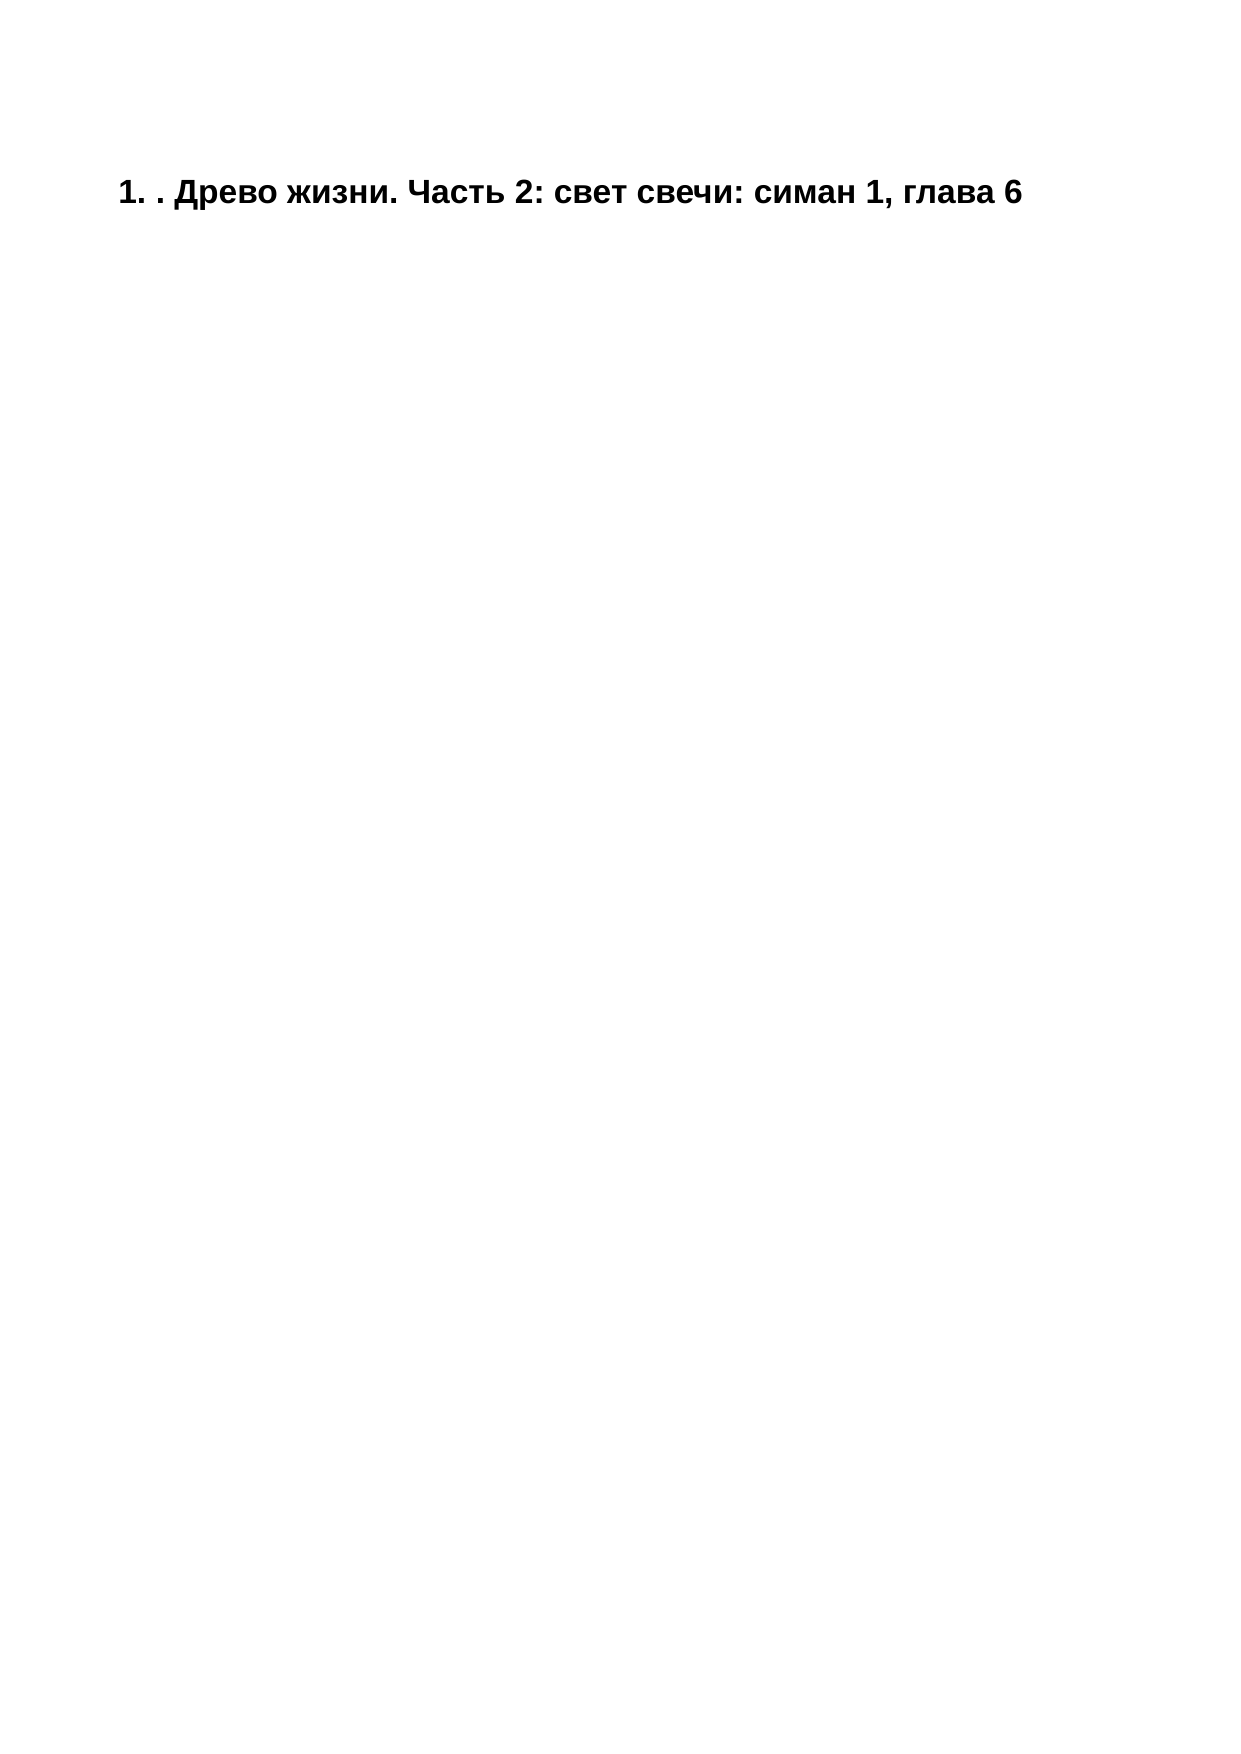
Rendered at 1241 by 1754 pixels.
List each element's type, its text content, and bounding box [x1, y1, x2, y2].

subtitle . Древо жизни. Часть 2: свет свечи: симан 1, глава 6 [118, 147, 1122, 176]
